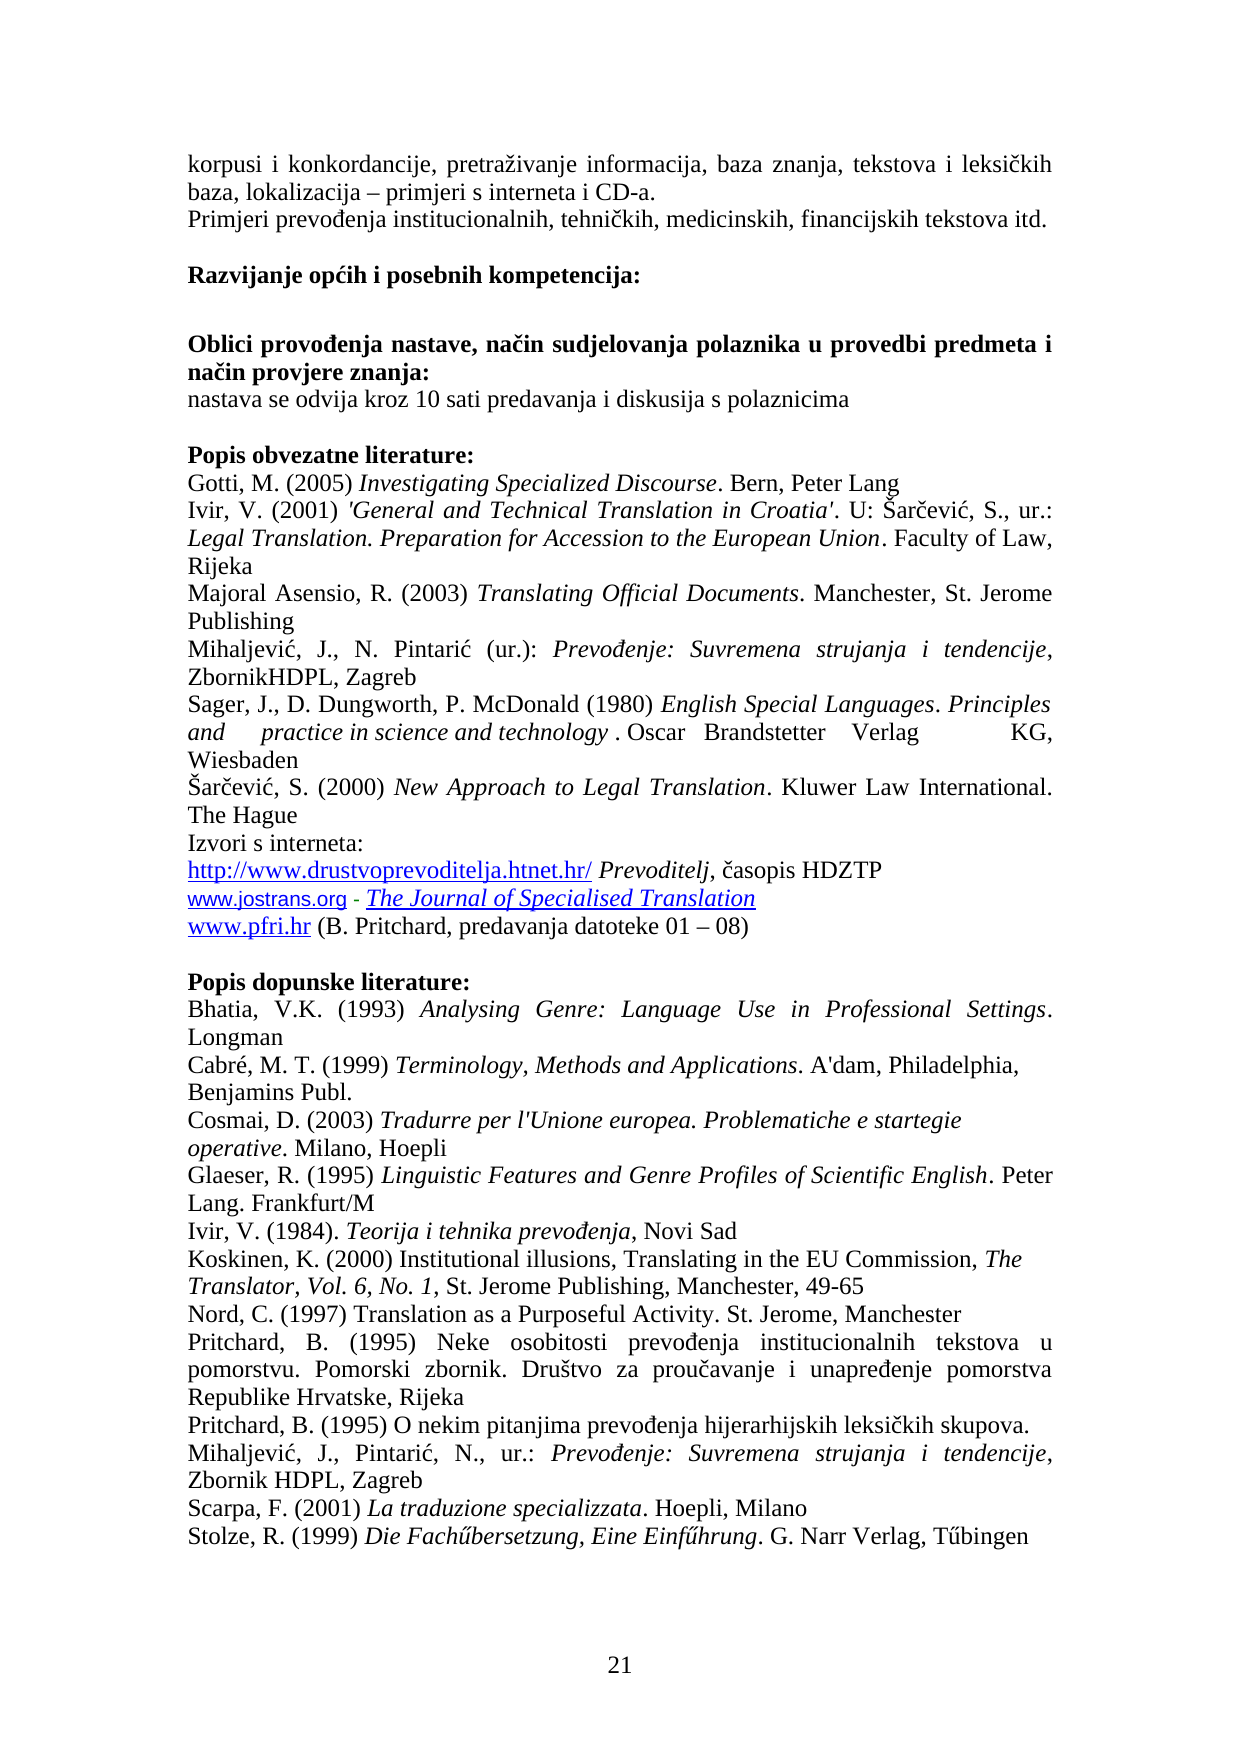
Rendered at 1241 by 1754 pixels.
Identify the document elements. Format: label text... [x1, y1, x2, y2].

text www.pfri.hr (B. Pritchard, predavanja datoteke 01 – 08) [187, 912, 1053, 940]
text korpusi i konkordancije, pretraživanje informacija, baza znanja, tekstova i leksičkih baza, lokalizacija – primjeri s interneta i CD-a. [187, 150, 1053, 205]
text Oblici provođenja nastave, način sudjelovanja polaznika u provedbi predmeta i način provjere znanja: [187, 330, 1053, 386]
text www.jostrans.org - The Journal of Specialised Translation [187, 884, 1053, 912]
text http://www.drustvoprevoditelja.htnet.hr/ Prevoditelj, časopis HDZTP [187, 857, 1053, 884]
text Šarčević, S. (2000) New Approach to Legal Translation. Kluwer Law International. The Hague [187, 773, 1053, 829]
text Primjeri prevođenja institucionalnih, tehničkih, medicinskih, financijskih tekstova itd. [187, 205, 1053, 233]
text Nord, C. (1997) Translation as a Purposeful Activity. St. Jerome, Manchester [187, 1300, 1053, 1328]
text Pritchard, B. (1995) O nekim pitanjima prevođenja hijerarhijskih leksičkih skupova. [187, 1411, 1053, 1439]
text Razvijanje općih i posebnih kompetencija: [187, 261, 1053, 288]
text Koskinen, K. (2000) Institutional illusions, Translating in the EU Commission, The Translator, Vol. 6, No. 1, St. Jerome Publishing, Manchester, 49-65 [187, 1245, 1053, 1300]
text Mihaljević, J., Pintarić, N., ur.: Prevođenje: Suvremena strujanja i tendencije, Zbornik HDPL, Zagreb [187, 1439, 1053, 1494]
text Popis obvezatne literature: [187, 441, 1053, 469]
text Pritchard, B. (1995) Neke osobitosti prevođenja institucionalnih tekstova u pomorstvu. Pomorski zbornik. Društvo za proučavanje i unapređenje pomorstva Republike Hrvatske, Rijeka [187, 1328, 1053, 1411]
text Cabré, M. T. (1999) Terminology, Methods and Applications. A'dam, Philadelphia, Benjamins Publ. [187, 1051, 1053, 1106]
text Scarpa, F. (2001) La traduzione specializzata. Hoepli, Milano [187, 1494, 1053, 1522]
text Cosmai, D. (2003) Tradurre per l'Unione europea. Problematiche e startegie operative. Milano, Hoepli [187, 1106, 1053, 1162]
text Sager, J., D. Dungworth, P. McDonald (1980) English Special Languages. Principles and practice in science and technology . Oscar Brandstetter Verlag KG, Wiesbaden [187, 690, 1053, 773]
text Mihaljević, J., N. Pintarić (ur.): Prevođenje: Suvremena strujanja i tendencije, ZbornikHDPL, Zagreb [187, 635, 1053, 690]
text Glaeser, R. (1995) Linguistic Features and Genre Profiles of Scientific English. Peter Lang. Frankfurt/M [187, 1162, 1053, 1217]
text Izvori s interneta: [187, 829, 1053, 857]
text Ivir, V. (2001) 'General and Technical Translation in Croatia'. U: Šarčević, S., ur.: Legal Translation. Preparation for Accession to the European Union. Faculty of Law, Rijeka [187, 496, 1053, 579]
text Bhatia, V.K. (1993) Analysing Genre: Language Use in Professional Settings. Longman [187, 995, 1053, 1051]
text nastava se odvija kroz 10 sati predavanja i diskusija s polaznicima [187, 386, 1053, 413]
text Ivir, V. (1984). Teorija i tehnika prevođenja, Novi Sad [187, 1217, 1053, 1245]
text Gotti, M. (2005) Investigating Specialized Discourse. Bern, Peter Lang [187, 469, 1053, 496]
text Popis dopunske literature: [187, 940, 1053, 995]
text Stolze, R. (1999) Die Fachűbersetzung, Eine Einfűhrung. G. Narr Verlag, Tűbingen [187, 1522, 1053, 1549]
text Majoral Asensio, R. (2003) Translating Official Documents. Manchester, St. Jerome Publishing [187, 579, 1053, 635]
